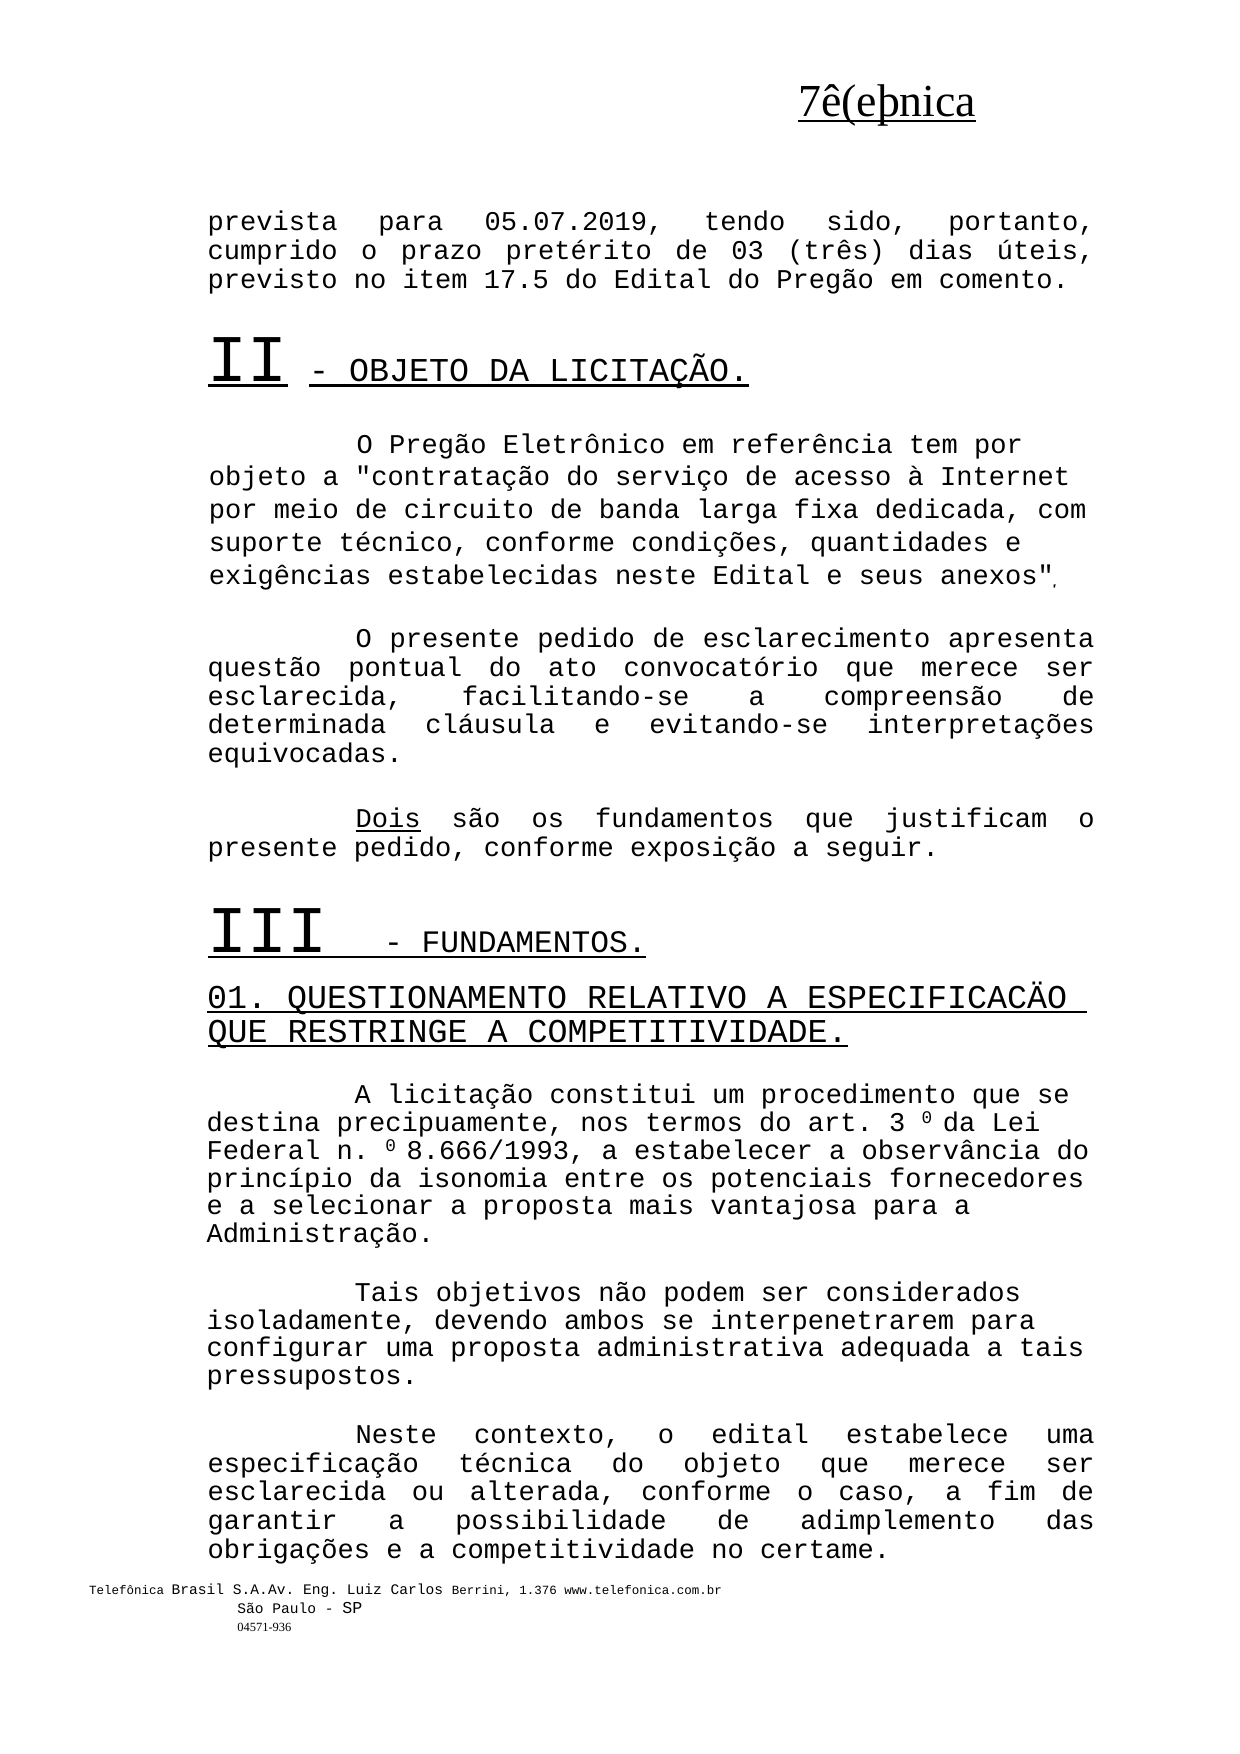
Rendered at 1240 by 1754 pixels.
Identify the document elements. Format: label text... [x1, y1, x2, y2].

list - FUNDAMENTOS. [207, 897, 1094, 973]
text O presente pedido de esclarecimento apresenta questão pontual do ato convocatório que merece ser esclarecida, facilitando-se a compreensão de determinada cláusula e evitando-se interpretações equivocadas. [207, 625, 1095, 771]
text Dois são os fundamentos que justificam o presente pedido, conforme exposição a seguir. [207, 805, 1095, 864]
text A licitação constitui um procedimento que se destina precipuamente, nos termos do art. 3 0 da Lei Federal n. 0 8.666/1993, a estabelecer a observância do princípio da isonomia entre os potenciais fornecedores e a selecionar a proposta mais vantajosa para a Administração. [206, 1081, 1096, 1251]
text 01. QUESTIONAMENTO RELATIVO A ESPECIFICACÄO QUE RESTRINGE A COMPETITIVIDADE. [207, 980, 1094, 1052]
text O Pregão Eletrônico em referência tem por objeto a "contratação do serviço de acesso à Internet por meio de circuito de banda larga fixa dedicada, com suporte técnico, conforme condições, quantidades e exigências estabelecidas neste Edital e seus anexos" [208, 430, 1094, 592]
text prevista para 05.07.2019, tendo sido, portanto, cumprido o prazo pretérito de 03 (três) dias úteis, previsto no item 17.5 do Edital do Pregão em comento. [207, 208, 1095, 296]
text Tais objetivos não podem ser considerados isoladamente, devendo ambos se interpenetrarem para configurar uma proposta administrativa adequada a tais pressupostos. [206, 1279, 1096, 1393]
list - OBJETO DA LICITAÇÃO. [207, 326, 1094, 401]
text Neste contexto, o edital estabelece uma especificação técnica do objeto que merece ser esclarecida ou alterada, conforme o caso, a fim de garantir a possibilidade de adimplemento das obrigações e a competitividade no certame. [207, 1421, 1095, 1566]
